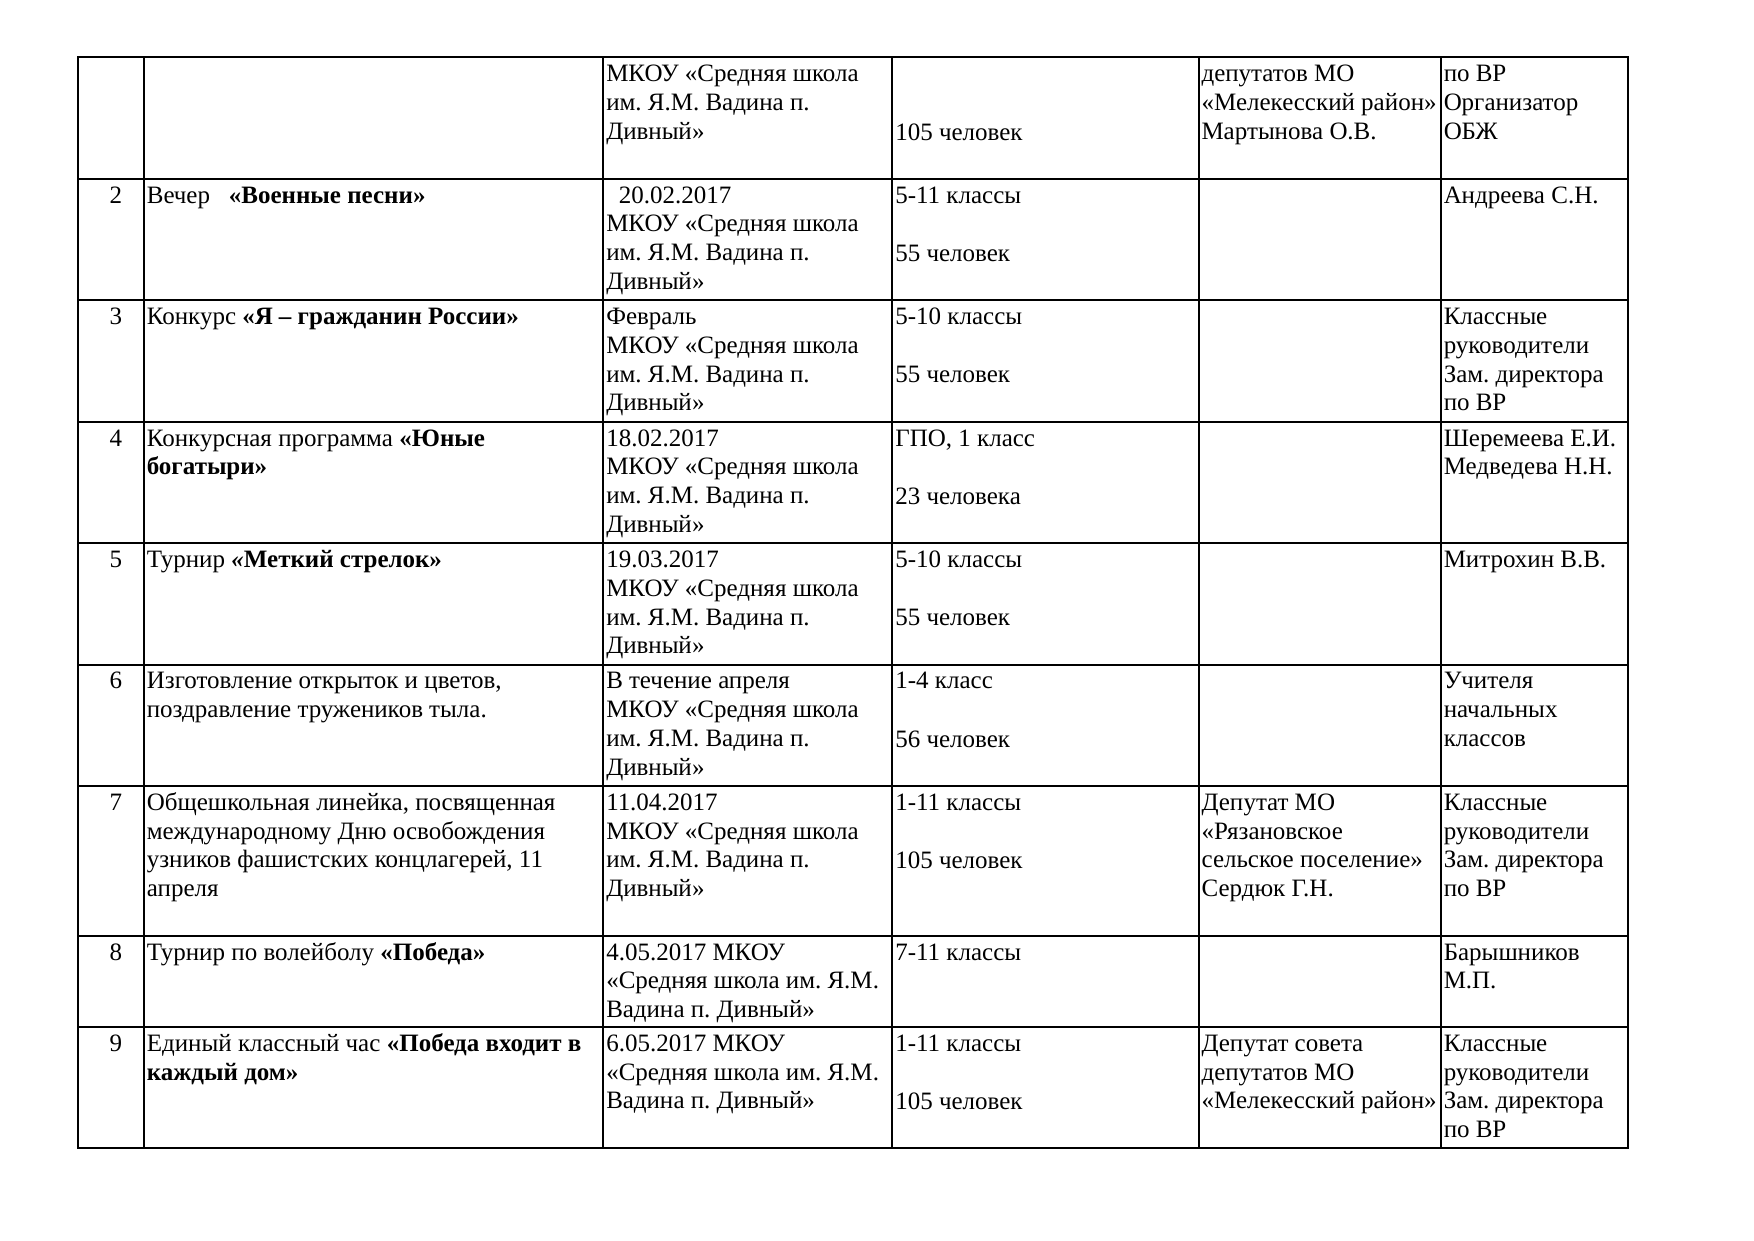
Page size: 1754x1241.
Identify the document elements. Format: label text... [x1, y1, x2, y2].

table_cell Классные руководители Зам. директора по ВР [1442, 1028, 1627, 1147]
table_cell 2 [79, 180, 143, 299]
table_cell 19.03.2017 МКОУ «Средняя школа им. Я.М. Вадина п. Дивный» [604, 544, 891, 663]
table_cell [79, 58, 143, 178]
table_cell [1200, 544, 1440, 663]
table_cell Февраль МКОУ «Средняя школа им. Я.М. Вадина п. Дивный» [604, 301, 891, 421]
table_cell Единый классный час «Победа входит в каждый дом» [145, 1028, 602, 1147]
table_cell Конкурсная программа «Юные богатыри» [145, 423, 602, 542]
table_cell [1629, 56, 1636, 178]
table_cell Классные руководители Зам. директора по ВР [1442, 787, 1627, 934]
table_cell [1629, 664, 1636, 785]
table_cell 4 [79, 423, 143, 542]
table_cell [1629, 299, 1636, 421]
table_cell Шеремеева Е.И. Медведева Н.Н. [1442, 423, 1627, 542]
table_cell [1629, 935, 1636, 1026]
table_cell 8 [79, 937, 143, 1026]
table_cell [145, 58, 602, 178]
table_cell [1200, 301, 1440, 421]
table_cell депутатов МО «Мелекесский район» Мартынова О.В. [1200, 58, 1440, 178]
table_cell по ВР Организатор ОБЖ [1442, 58, 1627, 178]
table_cell 4.05.2017 МКОУ «Средняя школа им. Я.М. Вадина п. Дивный» [604, 937, 891, 1026]
table_cell Вечер «Военные песни» [145, 180, 602, 299]
table_cell Турнир по волейболу «Победа» [145, 937, 602, 1026]
table_cell 6 [79, 666, 143, 785]
table_cell Андреева С.Н. [1442, 180, 1627, 299]
table_cell 7 [79, 787, 143, 934]
table_cell 5-10 классы 55 человек [893, 301, 1198, 421]
table_cell Конкурс «Я – гражданин России» [145, 301, 602, 421]
table_cell 18.02.2017 МКОУ «Средняя школа им. Я.М. Вадина п. Дивный» [604, 423, 891, 542]
table_cell 5-10 классы 55 человек [893, 544, 1198, 663]
table_cell [1629, 421, 1636, 542]
table_cell 20.02.2017 МКОУ «Средняя школа им. Я.М. Вадина п. Дивный» [604, 180, 891, 299]
table_cell Классные руководители Зам. директора по ВР [1442, 301, 1627, 421]
table_cell [1629, 178, 1636, 299]
table_cell 1-11 классы 105 человек [893, 787, 1198, 934]
table_cell [1200, 180, 1440, 299]
table_cell Барышников М.П. [1442, 937, 1627, 1026]
table_cell В течение апреля МКОУ «Средняя школа им. Я.М. Вадина п. Дивный» [604, 666, 891, 785]
table_cell 7-11 классы [893, 937, 1198, 1026]
table_cell [1200, 937, 1440, 1026]
table_cell 9 [79, 1028, 143, 1147]
table_cell [1629, 785, 1636, 934]
table_cell Депутат МО «Рязановское сельское поселение» Сердюк Г.Н. [1200, 787, 1440, 934]
table_cell 11.04.2017 МКОУ «Средняя школа им. Я.М. Вадина п. Дивный» [604, 787, 891, 934]
table_cell [1629, 1026, 1636, 1147]
table_cell Учителя начальных классов [1442, 666, 1627, 785]
table_cell Общешкольная линейка, посвященная международному Дню освобождения узников фашистских концлагерей, 11 апреля [145, 787, 602, 934]
table_cell Турнир «Меткий стрелок» [145, 544, 602, 663]
table_cell ГПО, 1 класс 23 человека [893, 423, 1198, 542]
table_cell 6.05.2017 МКОУ «Средняя школа им. Я.М. Вадина п. Дивный» [604, 1028, 891, 1147]
table_cell Изготовление открыток и цветов, поздравление тружеников тыла. [145, 666, 602, 785]
table_cell 1-11 классы 105 человек [893, 1028, 1198, 1147]
table_cell 3 [79, 301, 143, 421]
table_cell МКОУ «Средняя школа им. Я.М. Вадина п. Дивный» [604, 58, 891, 178]
table_cell [1629, 542, 1636, 663]
table_cell [1200, 423, 1440, 542]
table_cell 5-11 классы 55 человек [893, 180, 1198, 299]
table_cell Митрохин В.В. [1442, 544, 1627, 663]
table_cell Депутат совета депутатов МО «Мелекесский район» [1200, 1028, 1440, 1147]
table_cell [1200, 666, 1440, 785]
table_cell 1-4 класс 56 человек [893, 666, 1198, 785]
table_cell 105 человек [893, 58, 1198, 178]
table_cell 5 [79, 544, 143, 663]
